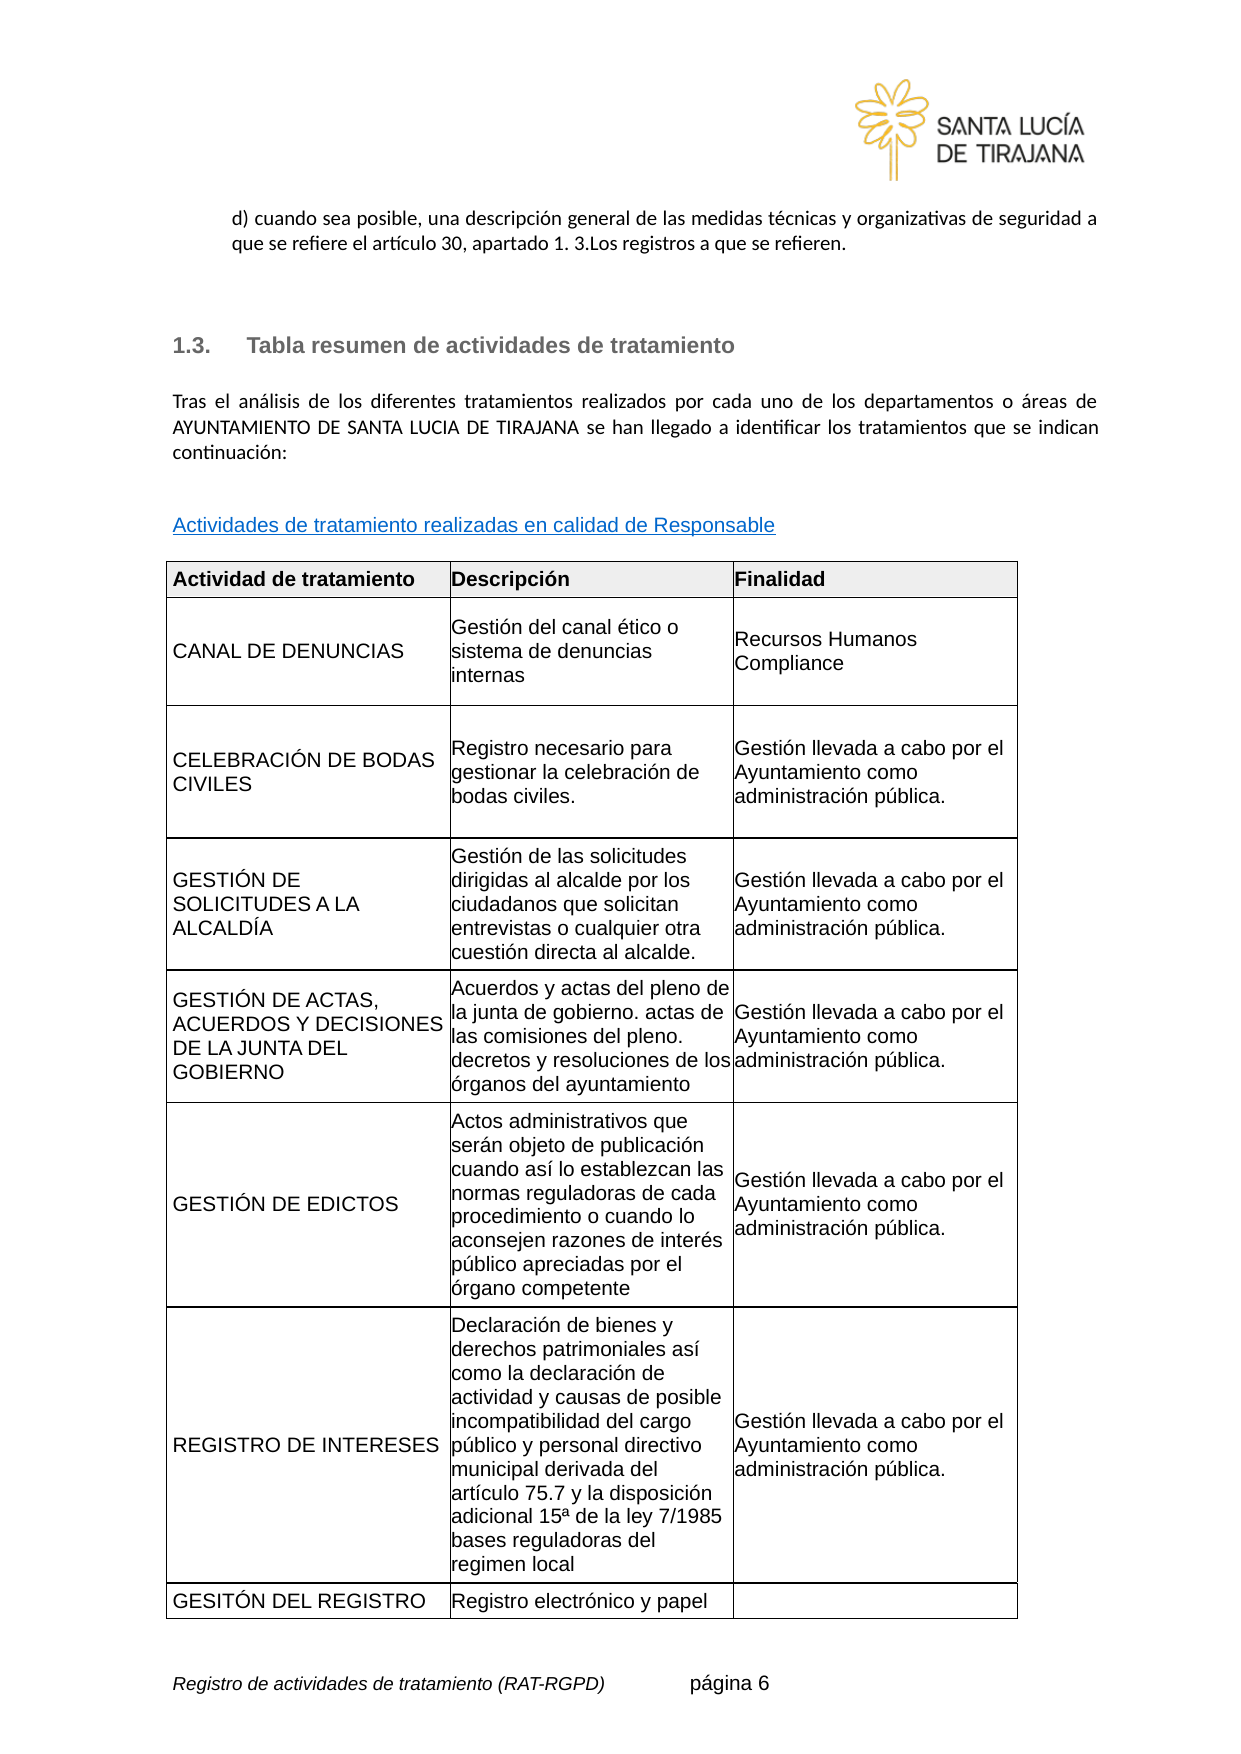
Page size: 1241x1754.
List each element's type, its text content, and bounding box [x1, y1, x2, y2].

table_header Gestión llevada a cabo por el Ayuntamiento como administración pública. [734, 1308, 1017, 1582]
text d) cuando sea posible, una descripción general de las medidas técnicas y organizativas de seguridad a que se refiere el artículo 30, apartado 1. 3.Los registros a que se refieren. [232, 205, 1100, 256]
table_header Recursos Humanos Compliance [734, 598, 1017, 705]
table_header Registro electrónico y papel [451, 1584, 733, 1618]
table_header Actos administrativos que serán objeto de publicación cuando así lo establezcan las normas reguladoras de cada procedimiento o cuando lo aconsejen razones de interés público apreciadas por el órgano competente [451, 1103, 733, 1306]
picture [827, 75, 1100, 182]
table_header Gestión de las solicitudes dirigidas al alcalde por los ciudadanos que solicitan entrevistas o cualquier otra cuestión directa al alcalde. [451, 839, 733, 969]
subtitle Tabla resumen de actividades de tratamiento [172, 332, 1100, 358]
text Actividades de tratamiento realizadas en calidad de Responsable [172, 513, 1100, 537]
table_header Acuerdos y actas del pleno de la junta de gobierno. actas de las comisiones del pleno. decretos y resoluciones de los órganos del ayuntamiento [451, 971, 733, 1102]
table_header Actividad de tratamiento [167, 562, 450, 596]
table_header Gestión llevada a cabo por el Ayuntamiento como administración pública. [734, 706, 1017, 837]
table_header GESTIÓN DE ACTAS, ACUERDOS Y DECISIONES DE LA JUNTA DEL GOBIERNO [167, 971, 450, 1102]
table_header CANAL DE DENUNCIAS [167, 598, 450, 705]
table_header Gestión del canal ético o sistema de denuncias internas [451, 598, 733, 705]
table_header [734, 1584, 1017, 1618]
table_header CELEBRACIÓN DE BODAS CIVILES [167, 706, 450, 837]
table_header Declaración de bienes y derechos patrimoniales así como la declaración de actividad y causas de posible incompatibilidad del cargo público y personal directivo municipal derivada del artículo 75.7 y la disposición adicional 15ª de la ley 7/1985 bases reguladoras del regimen local [451, 1308, 733, 1582]
table_header GESTIÓN DE SOLICITUDES A LA ALCALDÍA [167, 839, 450, 969]
table_header REGISTRO DE INTERESES [167, 1308, 450, 1582]
table_header GESTIÓN DE EDICTOS [167, 1103, 450, 1306]
table_header Registro necesario para gestionar la celebración de bodas civiles. [451, 706, 733, 837]
table_header Descripción [451, 562, 733, 596]
table_header Gestión llevada a cabo por el Ayuntamiento como administración pública. [734, 839, 1017, 969]
table_header Gestión llevada a cabo por el Ayuntamiento como administración pública. [734, 971, 1017, 1102]
text Tras el análisis de los diferentes tratamientos realizados por cada uno de los departamentos o áreas de AYUNTAMIENTO DE SANTA LUCIA DE TIRAJANA se han llegado a identificar los tratamientos que se indican continuación: [172, 388, 1100, 465]
table_header Gestión llevada a cabo por el Ayuntamiento como administración pública. [734, 1103, 1017, 1306]
table_header Finalidad [734, 562, 1017, 596]
table_header GESITÓN DEL REGISTRO [167, 1584, 450, 1618]
